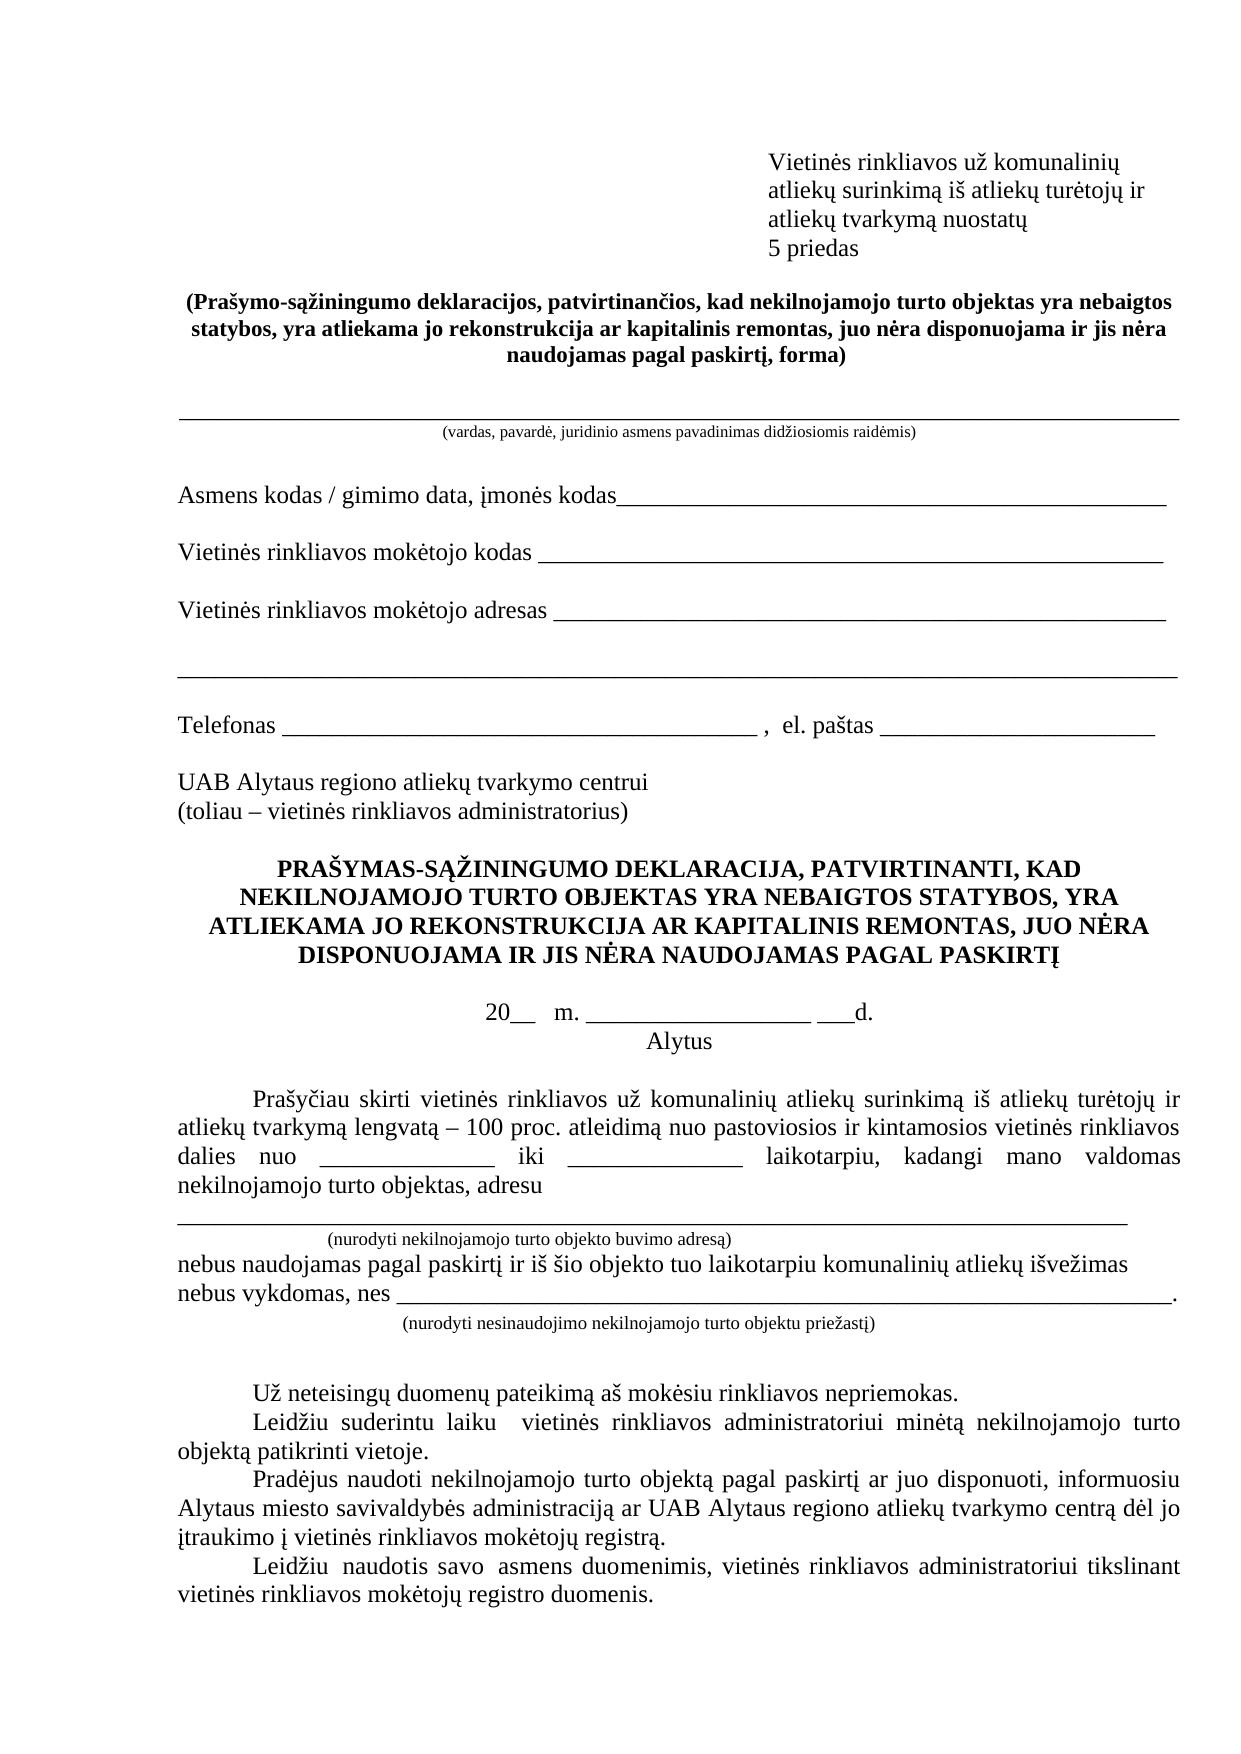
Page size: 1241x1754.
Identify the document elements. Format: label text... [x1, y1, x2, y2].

text ____________________________________________________________________________ [177, 1199, 1181, 1227]
text 5 priedas [768, 233, 1181, 262]
text (nurodyti nesinaudojimo nekilnojamojo turto objektu priežastį) [177, 1306, 1181, 1335]
text Už neteisingų duomenų pateikimą aš mokėsiu rinkliavos nepriemokas. [177, 1378, 1181, 1407]
text Alytus [177, 1026, 1181, 1055]
text nebus naudojamas pagal paskirtį ir iš šio objekto tuo laikotarpiu komunalinių atliekų išvežimas [177, 1249, 1181, 1278]
text nebus vykdomas, nes ______________________________________________________________. [177, 1278, 1181, 1306]
text Prašyčiau skirti vietinės rinkliavos už komunalinių atliekų surinkimą iš atliekų turėtojų ir atliekų tvarkymą lengvatą – 100 proc. atleidimą nuo pastoviosios ir kintamosios vietinės rinkliavos dalies nuo ______________ iki ______________ laikotarpiu, kadangi mano valdomas nekilnojamojo turto objektas, adresu [177, 1084, 1181, 1199]
text (nurodyti nekilnojamojo turto objekto buvimo adresą) [177, 1227, 1181, 1249]
text 20__ m. __________________ ___d. [177, 997, 1181, 1026]
text Pradėjus naudoti nekilnojamojo turto objektą pagal paskirtį ar juo disponuoti, informuosiu Alytaus miesto savivaldybės administraciją ar UAB Alytaus regiono atliekų tvarkymo centrą dėl jo įtraukimo į vietinės rinkliavos mokėtojų registrą. [177, 1464, 1181, 1551]
text UAB Alytaus regiono atliekų tvarkymo centrui [177, 767, 1181, 796]
text atliekų tvarkymą nuostatų [768, 204, 1181, 233]
text Vietinės rinkliavos mokėtojo adresas _________________________________________________ [177, 595, 1181, 624]
text (Prašymo-sąžiningumo deklaracijos, patvirtinančios, kad nekilnojamojo turto objektas yra nebaigtos statybos, yra atliekama jo rekonstrukcija ar kapitalinis remontas, juo nėra disponuojama ir jis nėra naudojamas pagal paskirtį, forma) [177, 288, 1181, 367]
text ________________________________________________________________________________ [177, 394, 1181, 422]
text Telefonas ______________________________________ , el. paštas ______________________ [177, 710, 1181, 739]
text ________________________________________________________________________________ [177, 652, 1181, 681]
text Asmens kodas / gimimo data, įmonės kodas____________________________________________ [177, 480, 1181, 509]
text (vardas, pavardė, juridinio asmens pavadinimas didžiosiomis raidėmis) [177, 422, 1181, 451]
text atliekų surinkimą iš atliekų turėtojų ir [768, 176, 1181, 204]
text Leidžiu suderintu laiku vietinės rinkliavos administratoriui minėtą nekilnojamojo turto objektą patikrinti vietoje. [177, 1407, 1181, 1464]
text PRAŠYMAS-SĄŽININGUMO DEKLARACIJA, PATVIRTINANTI, KAD NEKILNOJAMOJO TURTO OBJEKTAS YRA NEBAIGTOS STATYBOS, YRA ATLIEKAMA JO REKONSTRUKCIJA AR KAPITALINIS REMONTAS, JUO NĖRA DISPONUOJAMA IR JIS NĖRA NAUDOJAMAS PAGAL PASKIRTĮ [177, 854, 1181, 969]
text Vietinės rinkliavos mokėtojo kodas __________________________________________________ [177, 537, 1181, 566]
text Vietinės rinkliavos už komunalinių [768, 147, 1181, 176]
text (toliau – vietinės rinkliavos administratorius) [177, 796, 1181, 825]
text Leidžiu naudotis savo asmens duomenimis, vietinės rinkliavos administratoriui tikslinant vietinės rinkliavos mokėtojų registro duomenis. [177, 1551, 1181, 1608]
